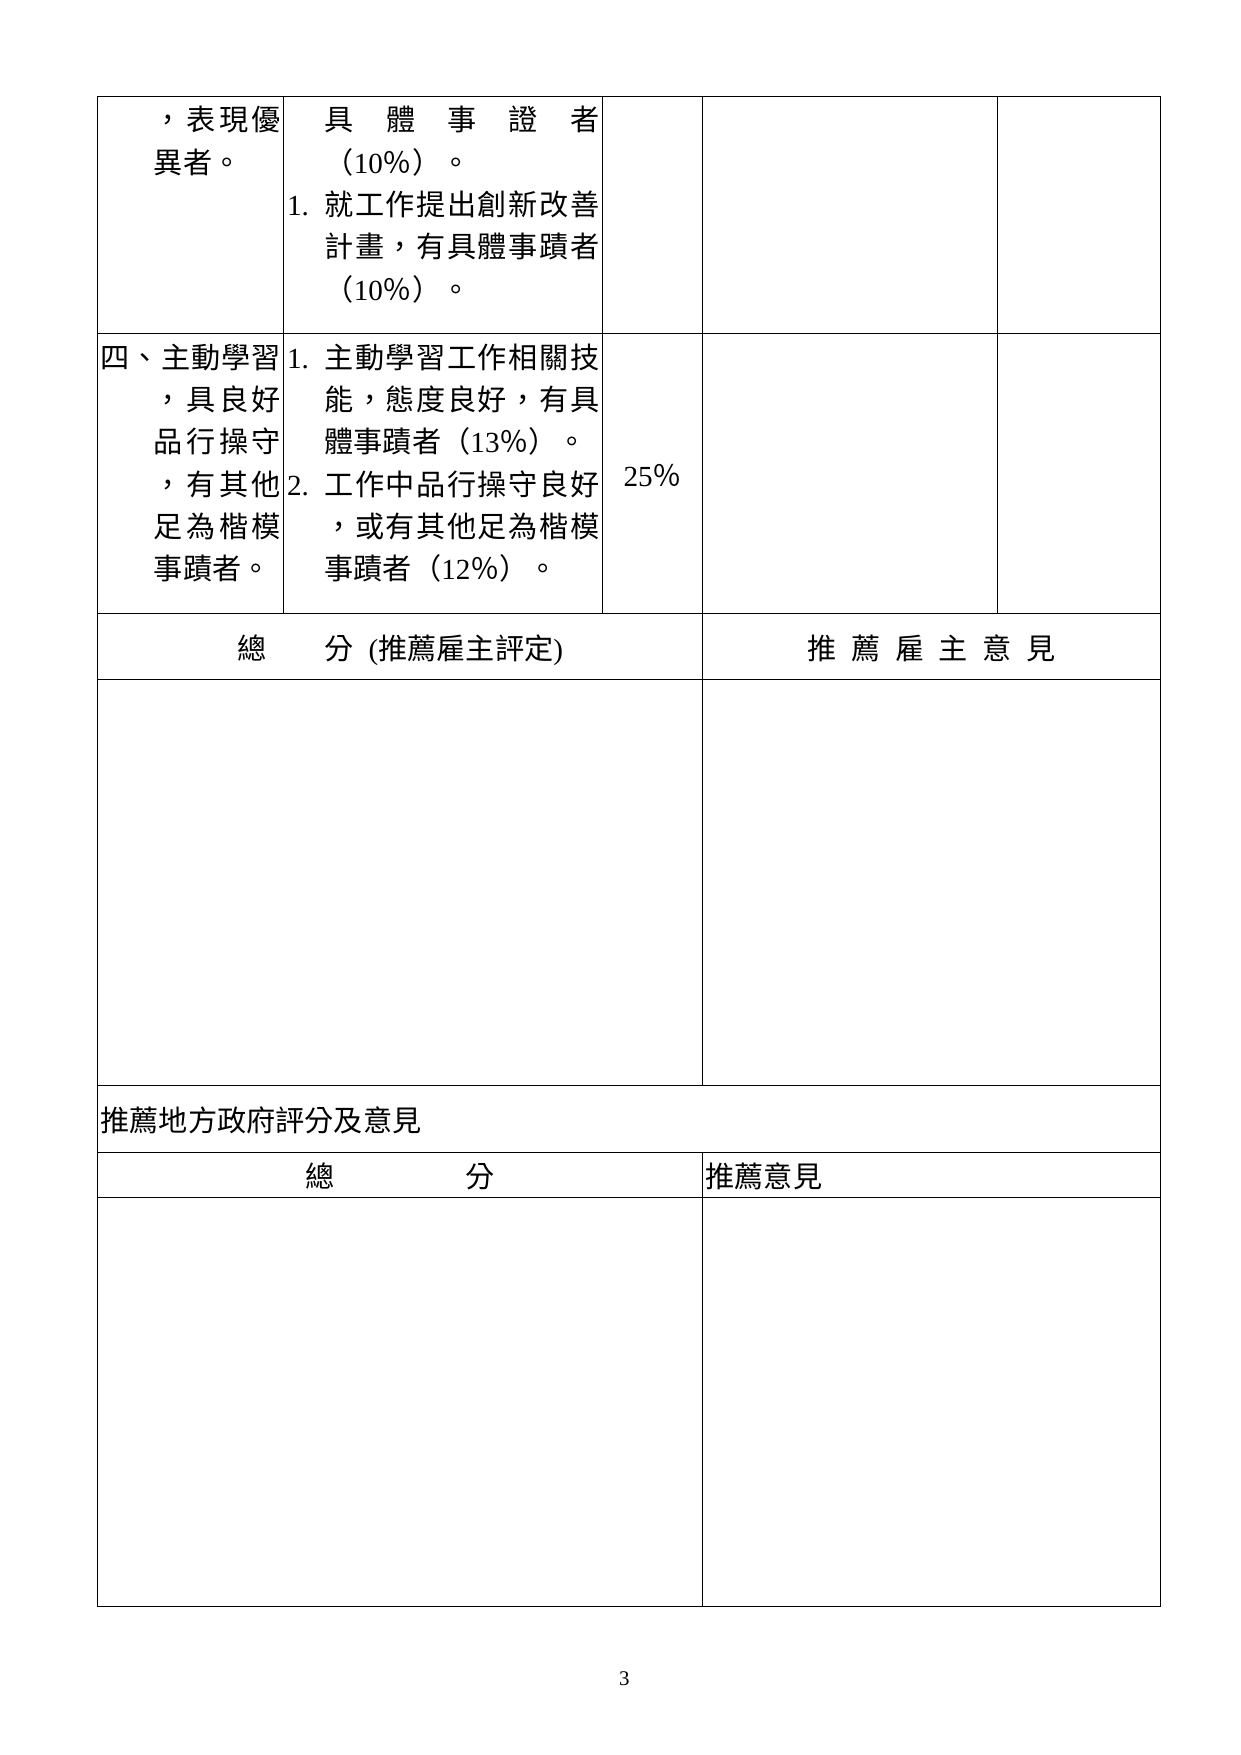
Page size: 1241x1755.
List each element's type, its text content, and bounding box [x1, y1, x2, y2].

table_cell 25％ [603, 334, 702, 613]
table_cell 四、主動學習，具良好品行操守，有其他足為楷模事蹟者。 [98, 334, 283, 613]
table_cell [998, 334, 1160, 613]
table_cell 推薦地方政府評分及意見 [98, 1086, 1160, 1152]
table_cell [703, 97, 997, 333]
table_cell [98, 680, 702, 1084]
table_cell 推薦意見 [703, 1153, 1160, 1197]
table_cell 總 分 (推薦雇主評定) [98, 614, 702, 679]
table_cell [703, 1198, 1160, 1606]
table_cell [998, 97, 1160, 333]
table_cell 工作知能良好，有具體事蹟者（10％）。 能提出技能改善，有具體事證者（10％）。 就工作提出創新改善計畫，有具體事蹟者（10％）。 [284, 97, 602, 333]
table_cell 推 薦 雇 主 意 見 [703, 614, 1160, 679]
table_cell [603, 97, 702, 333]
table_cell ，表現優異者。 [98, 97, 283, 333]
table_cell 總 分 [98, 1153, 702, 1197]
table_cell [703, 334, 997, 613]
table_cell [98, 1198, 702, 1606]
table_cell 主動學習工作相關技能，態度良好，有具體事蹟者（13％）。 工作中品行操守良好，或有其他足為楷模事蹟者（12％）。 [284, 334, 602, 613]
table_cell [703, 680, 1160, 1084]
